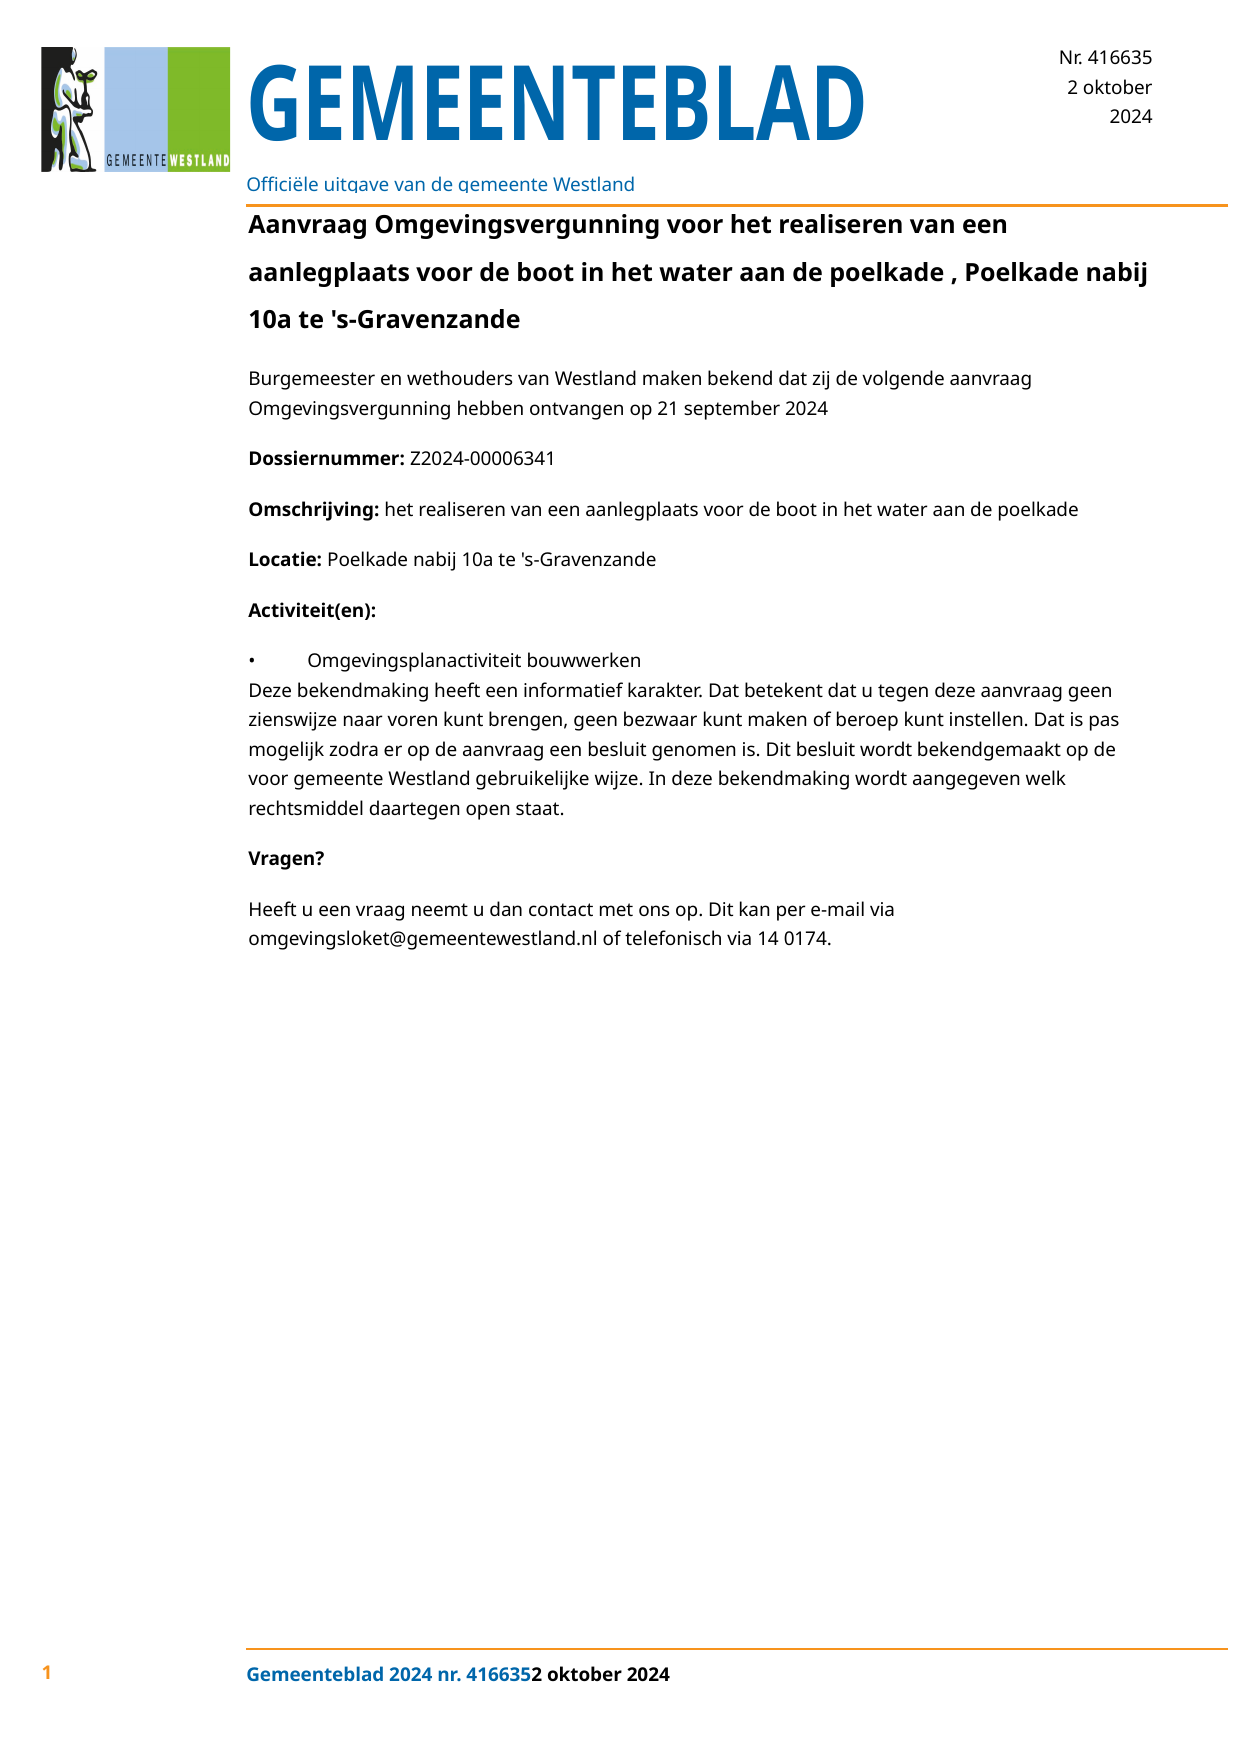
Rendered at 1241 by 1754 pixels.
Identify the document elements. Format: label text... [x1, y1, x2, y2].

text Activiteit(en): [248, 597, 1152, 622]
text Vragen? [248, 846, 1152, 871]
picture [41, 47, 231, 172]
text Locatie: Poelkade nabij 10a te 's-Gravenzande [248, 546, 1152, 572]
list Omgevingsplanactiviteit bouwwerken [248, 647, 1152, 673]
text Dossiernummer: Z2024-00006341 [248, 446, 1152, 471]
text Burgemeester en wethouders van Westland maken bekend dat zij de volgende aanvraag Omgevingsvergunning hebben ontvangen op 21 september 2024 [248, 366, 1152, 421]
text Aanvraag Omgevingsvergunning voor het realiseren van een aanlegplaats voor de boot in het water aan de poelkade , Poelkade nabij 10a te 's-Gravenzande [248, 207, 1152, 336]
text Heeft u een vraag neemt u dan contact met ons op. Dit kan per e-mail via omgevingsloket@gemeentewestland.nl of telefonisch via 14 0174. [248, 896, 1152, 951]
text Omschrijving: het realiseren van een aanlegplaats voor de boot in het water aan de poelkade [248, 496, 1152, 522]
text Deze bekendmaking heeft een informatief karakter. Dat betekent dat u tegen deze aanvraag geen zienswijze naar voren kunt brengen, geen bezwaar kunt maken of beroep kunt instellen. Dat is pas mogelijk zodra er op de aanvraag een besluit genomen is. Dit besluit wordt bekendgemaakt op de voor gemeente Westland gebruikelijke wijze. In deze bekendmaking wordt aangegeven welk rechtsmiddel daartegen open staat. [248, 677, 1152, 821]
